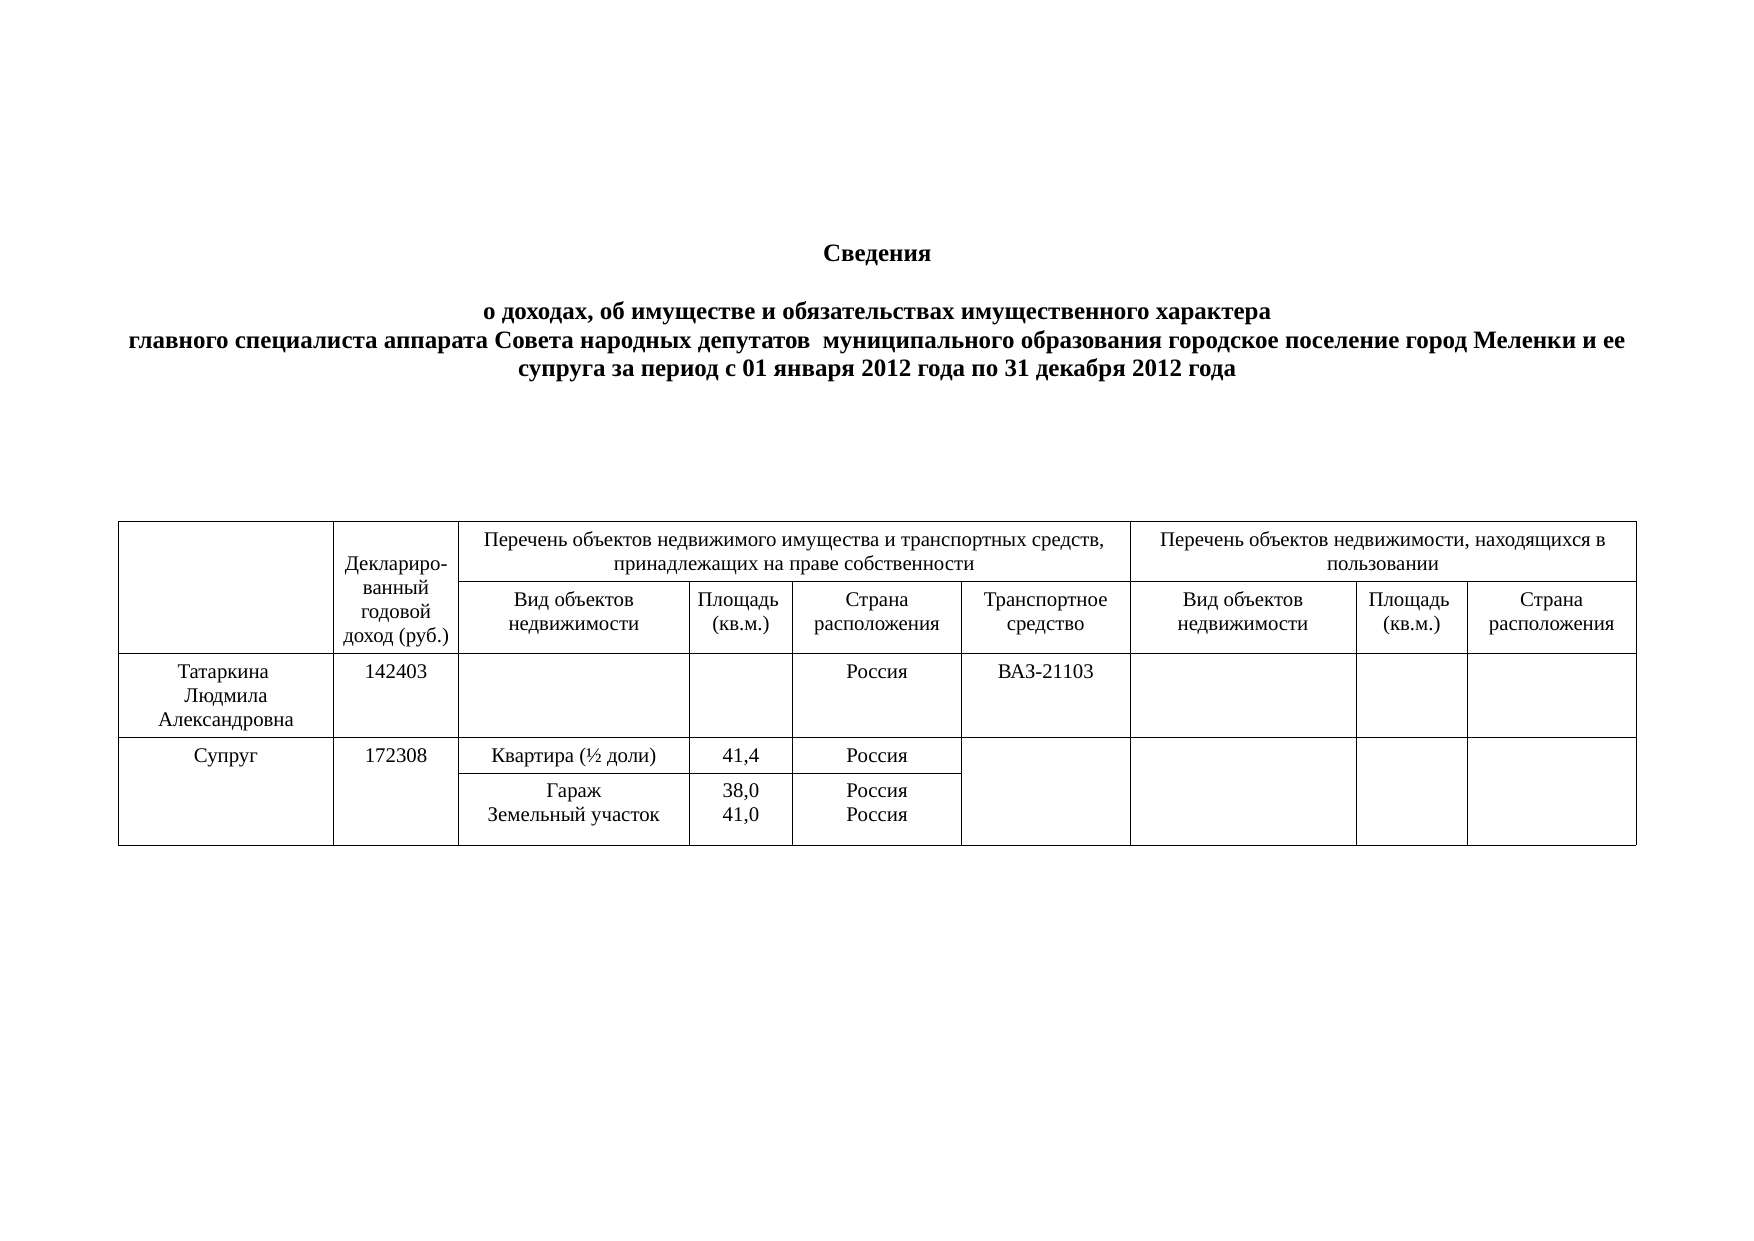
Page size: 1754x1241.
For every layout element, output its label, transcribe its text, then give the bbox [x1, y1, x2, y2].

table_cell 38,0 41,0 [690, 774, 792, 845]
table_cell Вид объектов недвижимости [459, 582, 689, 653]
table_cell Транспортное средство [962, 582, 1130, 653]
table_cell [459, 654, 689, 737]
table_cell [690, 654, 792, 737]
table_cell Страна расположения [793, 582, 961, 653]
table_header [119, 522, 333, 653]
table_cell 172308 [334, 738, 458, 845]
text Сведения [118, 238, 1636, 267]
text главного специалиста аппарата Совета народных депутатов муниципального образования городское поселение город Меленки и ее супруга за период с 01 января 2012 года по 31 декабря 2012 года [118, 325, 1636, 382]
table_header Перечень объектов недвижимости, находящихся в пользовании [1131, 522, 1636, 581]
table_cell [1131, 654, 1356, 737]
table_cell Гараж Земельный участок [459, 774, 689, 845]
table_header Деклариро-ванный годовой доход (руб.) [334, 522, 458, 653]
table_cell 41,4 [690, 738, 792, 772]
table_cell Страна расположения [1468, 582, 1636, 653]
table_cell Квартира (½ доли) [459, 738, 689, 772]
table_cell 142403 [334, 654, 458, 737]
table_cell [1357, 738, 1467, 845]
table_cell [962, 738, 1130, 845]
text о доходах, об имуществе и обязательствах имущественного характера [118, 296, 1636, 325]
table_cell [1357, 654, 1467, 737]
table_cell ВАЗ-21103 [962, 654, 1130, 737]
table_header Перечень объектов недвижимого имущества и транспортных средств, принадлежащих на праве собственности [459, 522, 1130, 581]
table_cell Площадь (кв.м.) [690, 582, 792, 653]
table_cell [1131, 738, 1356, 845]
table_cell Супруг [119, 738, 333, 845]
table_cell Россия [793, 738, 961, 772]
table_cell Татаркина Людмила Александровна [119, 654, 333, 737]
table_cell [1468, 654, 1636, 737]
table_cell Площадь (кв.м.) [1357, 582, 1467, 653]
table_cell [1468, 738, 1636, 845]
table_cell Россия Россия [793, 774, 961, 845]
table_cell Вид объектов недвижимости [1131, 582, 1356, 653]
table_cell Россия [793, 654, 961, 737]
